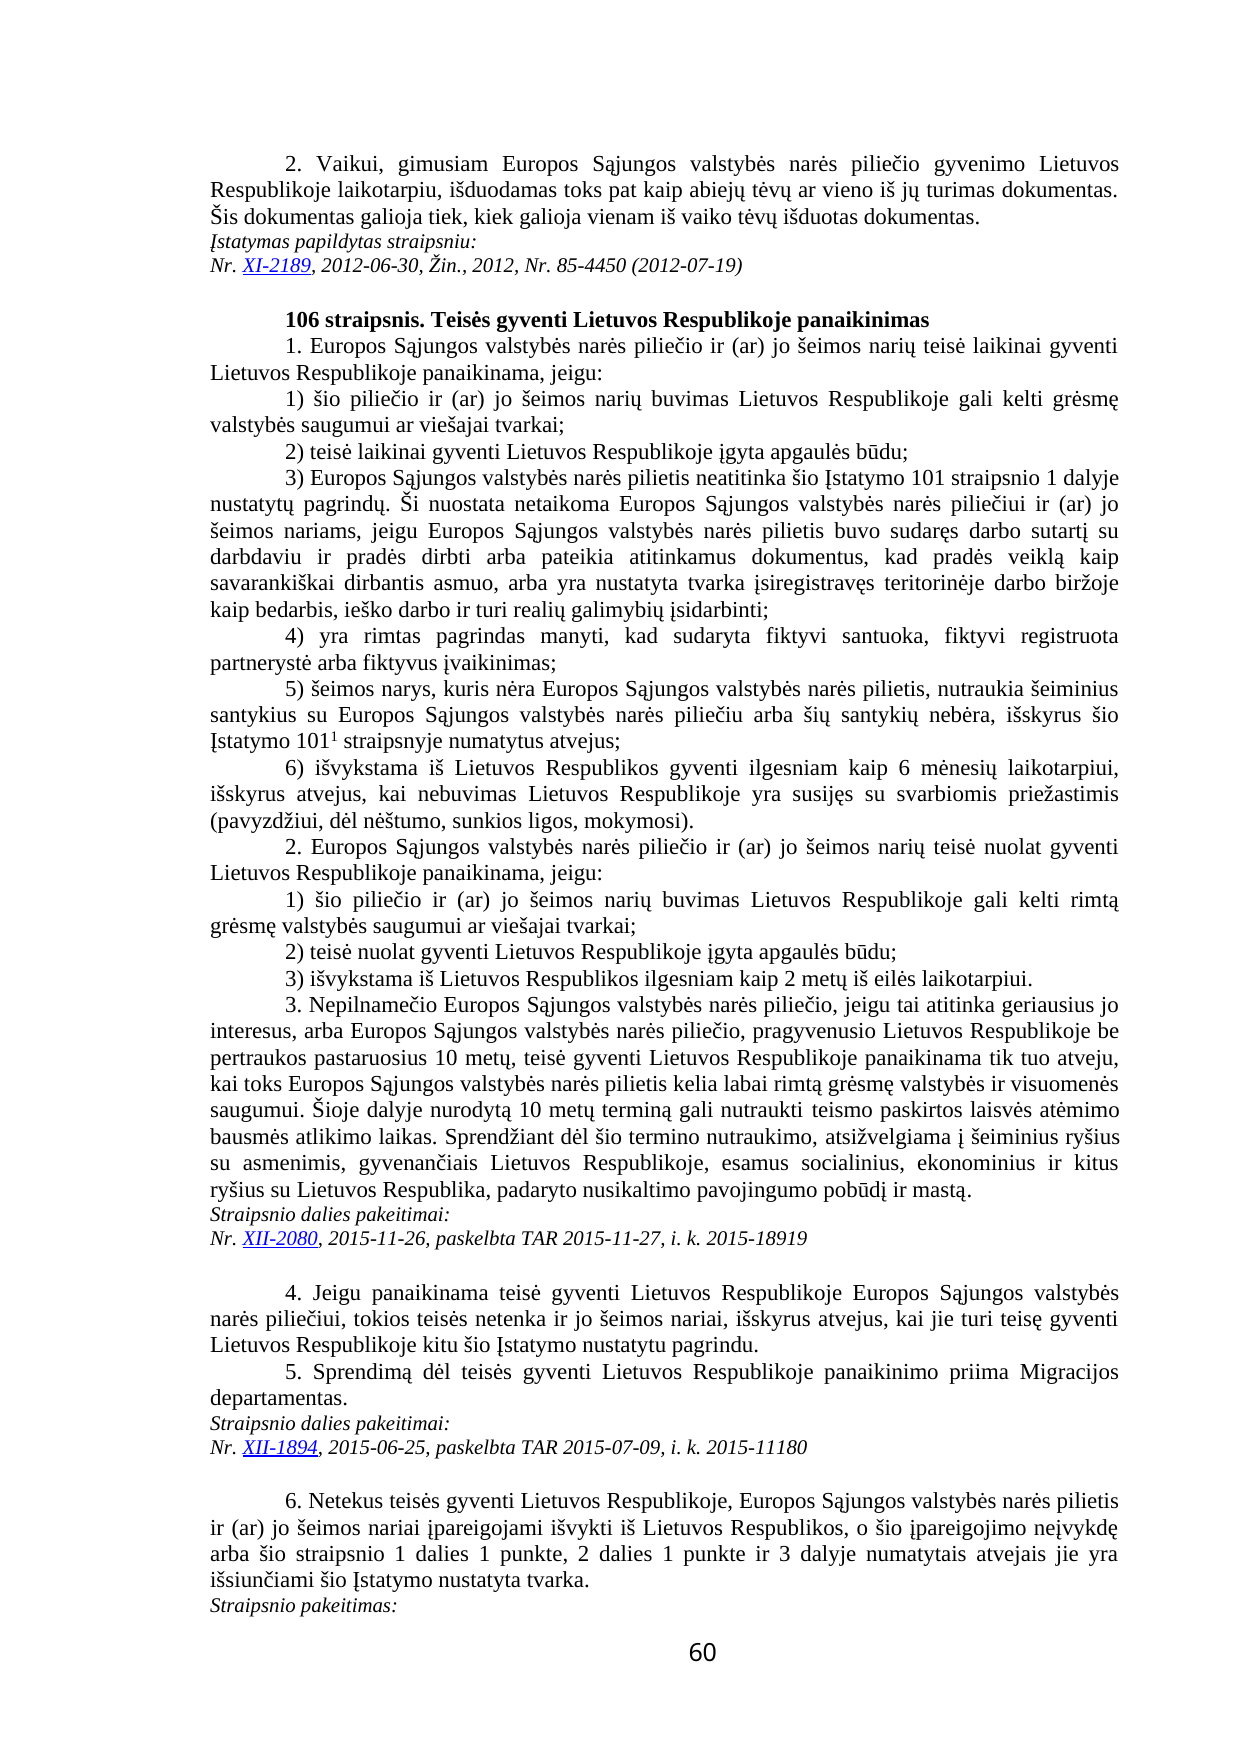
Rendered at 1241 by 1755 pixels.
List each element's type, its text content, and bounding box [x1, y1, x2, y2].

text Nr. XI-2189, 2012-06-30, Žin., 2012, Nr. 85-4450 (2012-07-19) [210, 253, 1120, 277]
text Nr. XII-1894, 2015-06-25, paskelbta TAR 2015-07-09, i. k. 2015-11180 [210, 1435, 1120, 1459]
text Nr. XII-2080, 2015-11-26, paskelbta TAR 2015-11-27, i. k. 2015-18919 [210, 1226, 1120, 1250]
text Straipsnio pakeitimas: [210, 1593, 1120, 1617]
text 1) šio piliečio ir (ar) jo šeimos narių buvimas Lietuvos Respublikoje gali kelti rimtą grėsmę valstybės saugumui ar viešajai tvarkai; [210, 886, 1120, 938]
text 5. Sprendimą dėl teisės gyventi Lietuvos Respublikoje panaikinimo priima Migracijos departamentas. [210, 1358, 1120, 1411]
text 3) Europos Sąjungos valstybės narės pilietis neatitinka šio Įstatymo 101 straipsnio 1 dalyje nustatytų pagrindų. Ši nuostata netaikoma Europos Sąjungos valstybės narės piliečiui ir (ar) jo šeimos nariams, jeigu Europos Sąjungos valstybės narės pilietis buvo sudaręs darbo sutartį su darbdaviu ir pradės dirbti arba pateikia atitinkamus dokumentus, kad pradės veiklą kaip savarankiškai dirbantis asmuo, arba yra nustatyta tvarka įsiregistravęs teritorinėje darbo biržoje kaip bedarbis, ieško darbo ir turi realių galimybių įsidarbinti; [210, 464, 1120, 622]
text 2) teisė laikinai gyventi Lietuvos Respublikoje įgyta apgaulės būdu; [210, 438, 1120, 464]
text 4. Jeigu panaikinama teisė gyventi Lietuvos Respublikoje Europos Sąjungos valstybės narės piliečiui, tokios teisės netenka ir jo šeimos nariai, išskyrus atvejus, kai jie turi teisę gyventi Lietuvos Respublikoje kitu šio Įstatymo nustatytu pagrindu. [210, 1279, 1120, 1358]
text Straipsnio dalies pakeitimai: [210, 1411, 1120, 1435]
text 6. Netekus teisės gyventi Lietuvos Respublikoje, Europos Sąjungos valstybės narės pilietis ir (ar) jo šeimos nariai įpareigojami išvykti iš Lietuvos Respublikos, o šio įpareigojimo neįvykdę arba šio straipsnio 1 dalies 1 punkte, 2 dalies 1 punkte ir 3 dalyje numatytais atvejais jie yra išsiunčiami šio Įstatymo nustatyta tvarka. [210, 1487, 1120, 1593]
text 1. Europos Sąjungos valstybės narės piliečio ir (ar) jo šeimos narių teisė laikinai gyventi Lietuvos Respublikoje panaikinama, jeigu: [210, 332, 1120, 385]
text 2. Europos Sąjungos valstybės narės piliečio ir (ar) jo šeimos narių teisė nuolat gyventi Lietuvos Respublikoje panaikinama, jeigu: [210, 833, 1120, 886]
text 106 straipsnis. Teisės gyventi Lietuvos Respublikoje panaikinimas [210, 306, 1120, 332]
text 3. Nepilnamečio Europos Sąjungos valstybės narės piliečio, jeigu tai atitinka geriausius jo interesus, arba Europos Sąjungos valstybės narės piliečio, pragyvenusio Lietuvos Respublikoje be pertraukos pastaruosius 10 metų, teisė gyventi Lietuvos Respublikoje panaikinama tik tuo atveju, kai toks Europos Sąjungos valstybės narės pilietis kelia labai rimtą grėsmę valstybės ir visuomenės saugumui. Šioje dalyje nurodytą 10 metų terminą gali nutraukti teismo paskirtos laisvės atėmimo bausmės atlikimo laikas. Sprendžiant dėl šio termino nutraukimo, atsižvelgiama į šeiminius ryšius su asmenimis, gyvenančiais Lietuvos Respublikoje, esamus socialinius, ekonominius ir kitus ryšius su Lietuvos Respublika, padaryto nusikaltimo pavojingumo pobūdį ir mastą. [210, 991, 1120, 1202]
text 2. Vaikui, gimusiam Europos Sąjungos valstybės narės piliečio gyvenimo Lietuvos Respublikoje laikotarpiu, išduodamas toks pat kaip abiejų tėvų ar vieno iš jų turimas dokumentas. Šis dokumentas galioja tiek, kiek galioja vienam iš vaiko tėvų išduotas dokumentas. [210, 150, 1120, 229]
text 1) šio piliečio ir (ar) jo šeimos narių buvimas Lietuvos Respublikoje gali kelti grėsmę valstybės saugumui ar viešajai tvarkai; [210, 385, 1120, 438]
text 2) teisė nuolat gyventi Lietuvos Respublikoje įgyta apgaulės būdu; [210, 938, 1120, 965]
text Straipsnio dalies pakeitimai: [210, 1202, 1120, 1226]
text 4) yra rimtas pagrindas manyti, kad sudaryta fiktyvi santuoka, fiktyvi registruota partnerystė arba fiktyvus įvaikinimas; [210, 622, 1120, 675]
text 3) išvykstama iš Lietuvos Respublikos ilgesniam kaip 2 metų iš eilės laikotarpiui. [210, 965, 1120, 991]
text Įstatymas papildytas straipsniu: [210, 229, 1120, 253]
text 6) išvykstama iš Lietuvos Respublikos gyventi ilgesniam kaip 6 mėnesių laikotarpiui, išskyrus atvejus, kai nebuvimas Lietuvos Respublikoje yra susijęs su svarbiomis priežastimis (pavyzdžiui, dėl nėštumo, sunkios ligos, mokymosi). [210, 754, 1120, 833]
text 5) šeimos narys, kuris nėra Europos Sąjungos valstybės narės pilietis, nutraukia šeiminius santykius su Europos Sąjungos valstybės narės piliečiu arba šių santykių nebėra, išskyrus šio Įstatymo 1011 straipsnyje numatytus atvejus; [210, 675, 1120, 754]
